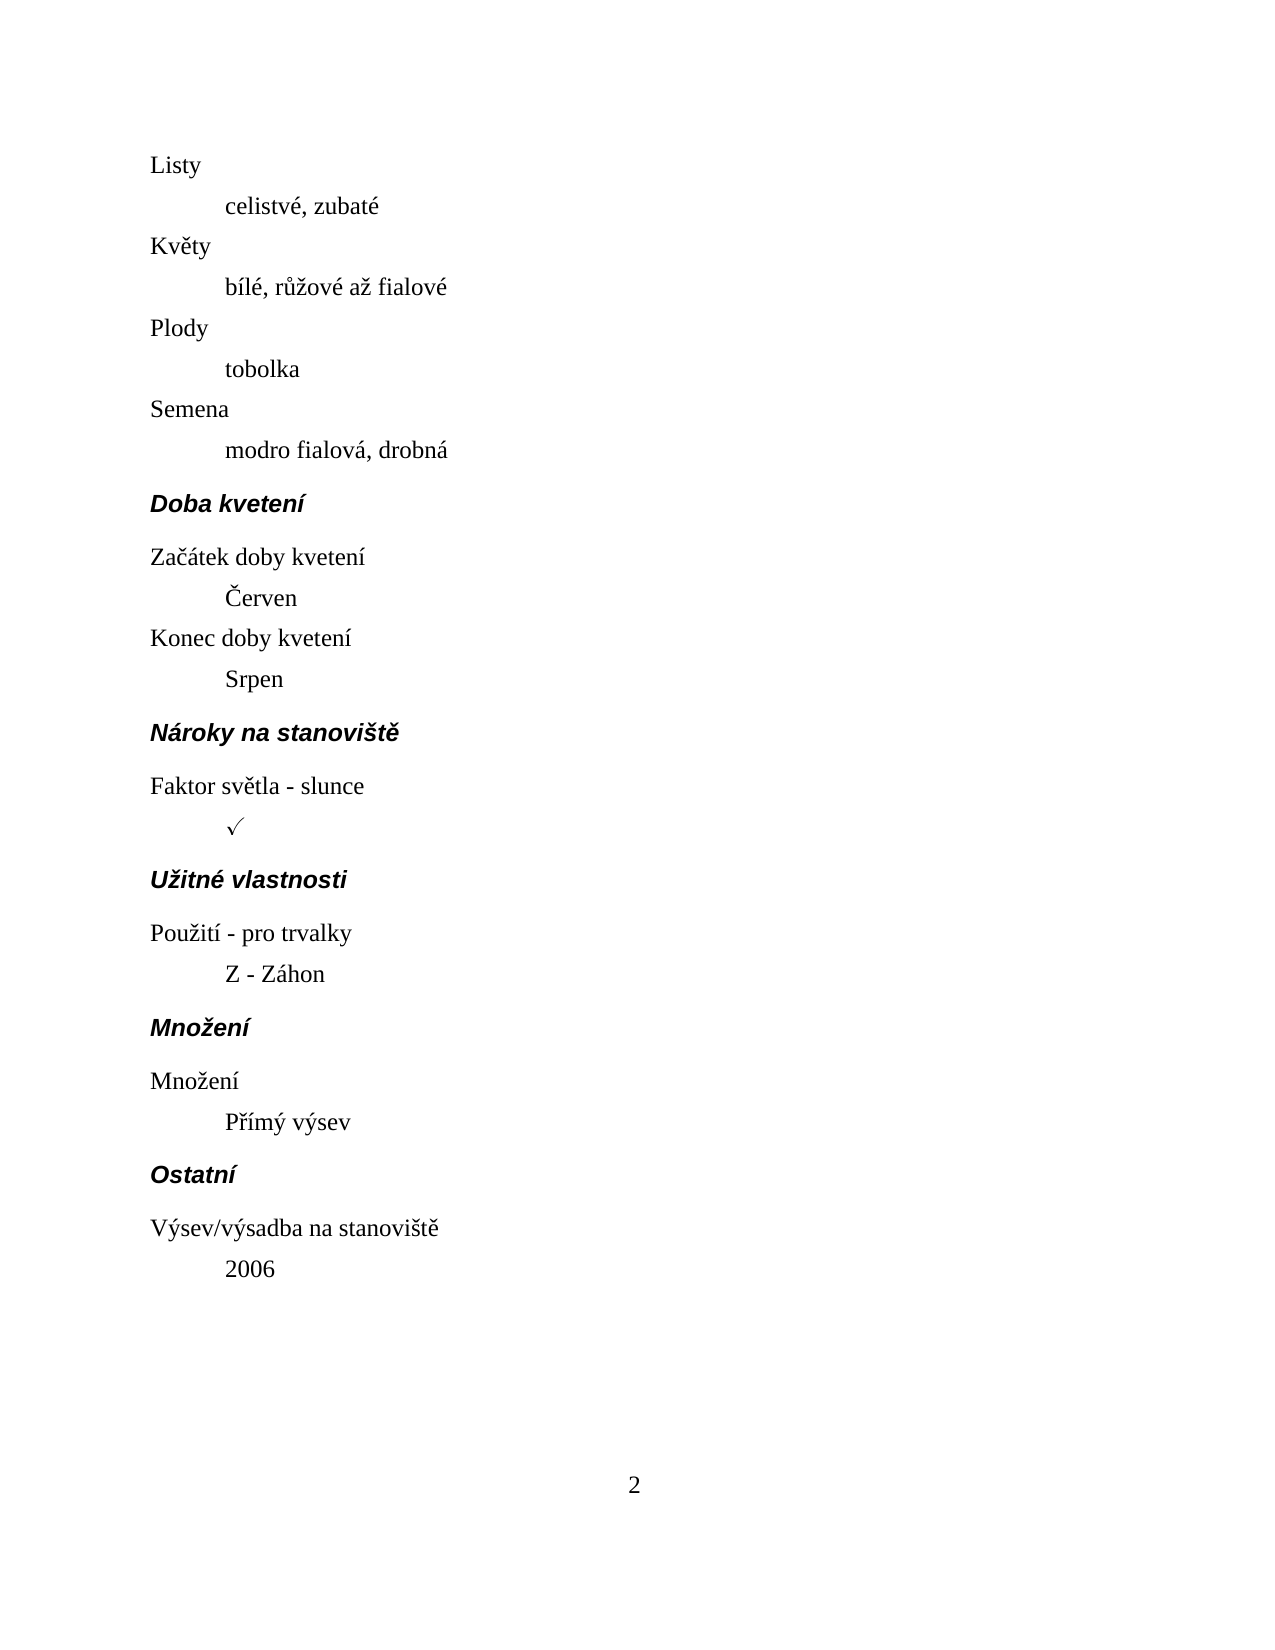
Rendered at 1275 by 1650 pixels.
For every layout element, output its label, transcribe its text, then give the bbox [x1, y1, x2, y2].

text Z - Záhon [225, 959, 1125, 988]
text Přímý výsev [225, 1107, 1125, 1135]
text 2006 [225, 1254, 1125, 1283]
text bílé, růžové až fialové [225, 272, 1125, 301]
subtitle Nároky na stanoviště [150, 718, 1125, 746]
text tobolka [225, 354, 1125, 382]
subtitle Množení [150, 1013, 1125, 1041]
text Plody [150, 313, 1125, 342]
subtitle Užitné vlastnosti [150, 865, 1125, 894]
text celistvé, zubaté [225, 191, 1125, 219]
text ✓ [225, 812, 1125, 840]
text Použití - pro trvalky [150, 918, 1125, 947]
text Listy [150, 150, 1125, 179]
text Semena [150, 394, 1125, 423]
subtitle Ostatní [150, 1160, 1125, 1189]
text Srpen [225, 664, 1125, 693]
text modro fialová, drobná [225, 435, 1125, 464]
text Začátek doby kvetení [150, 542, 1125, 571]
text Červen [225, 583, 1125, 611]
text Množení [150, 1066, 1125, 1094]
text Konec doby kvetení [150, 623, 1125, 652]
subtitle Doba kvetení [150, 489, 1125, 517]
text Květy [150, 231, 1125, 260]
text Výsev/výsadba na stanoviště [150, 1213, 1125, 1242]
text Faktor světla - slunce [150, 771, 1125, 799]
